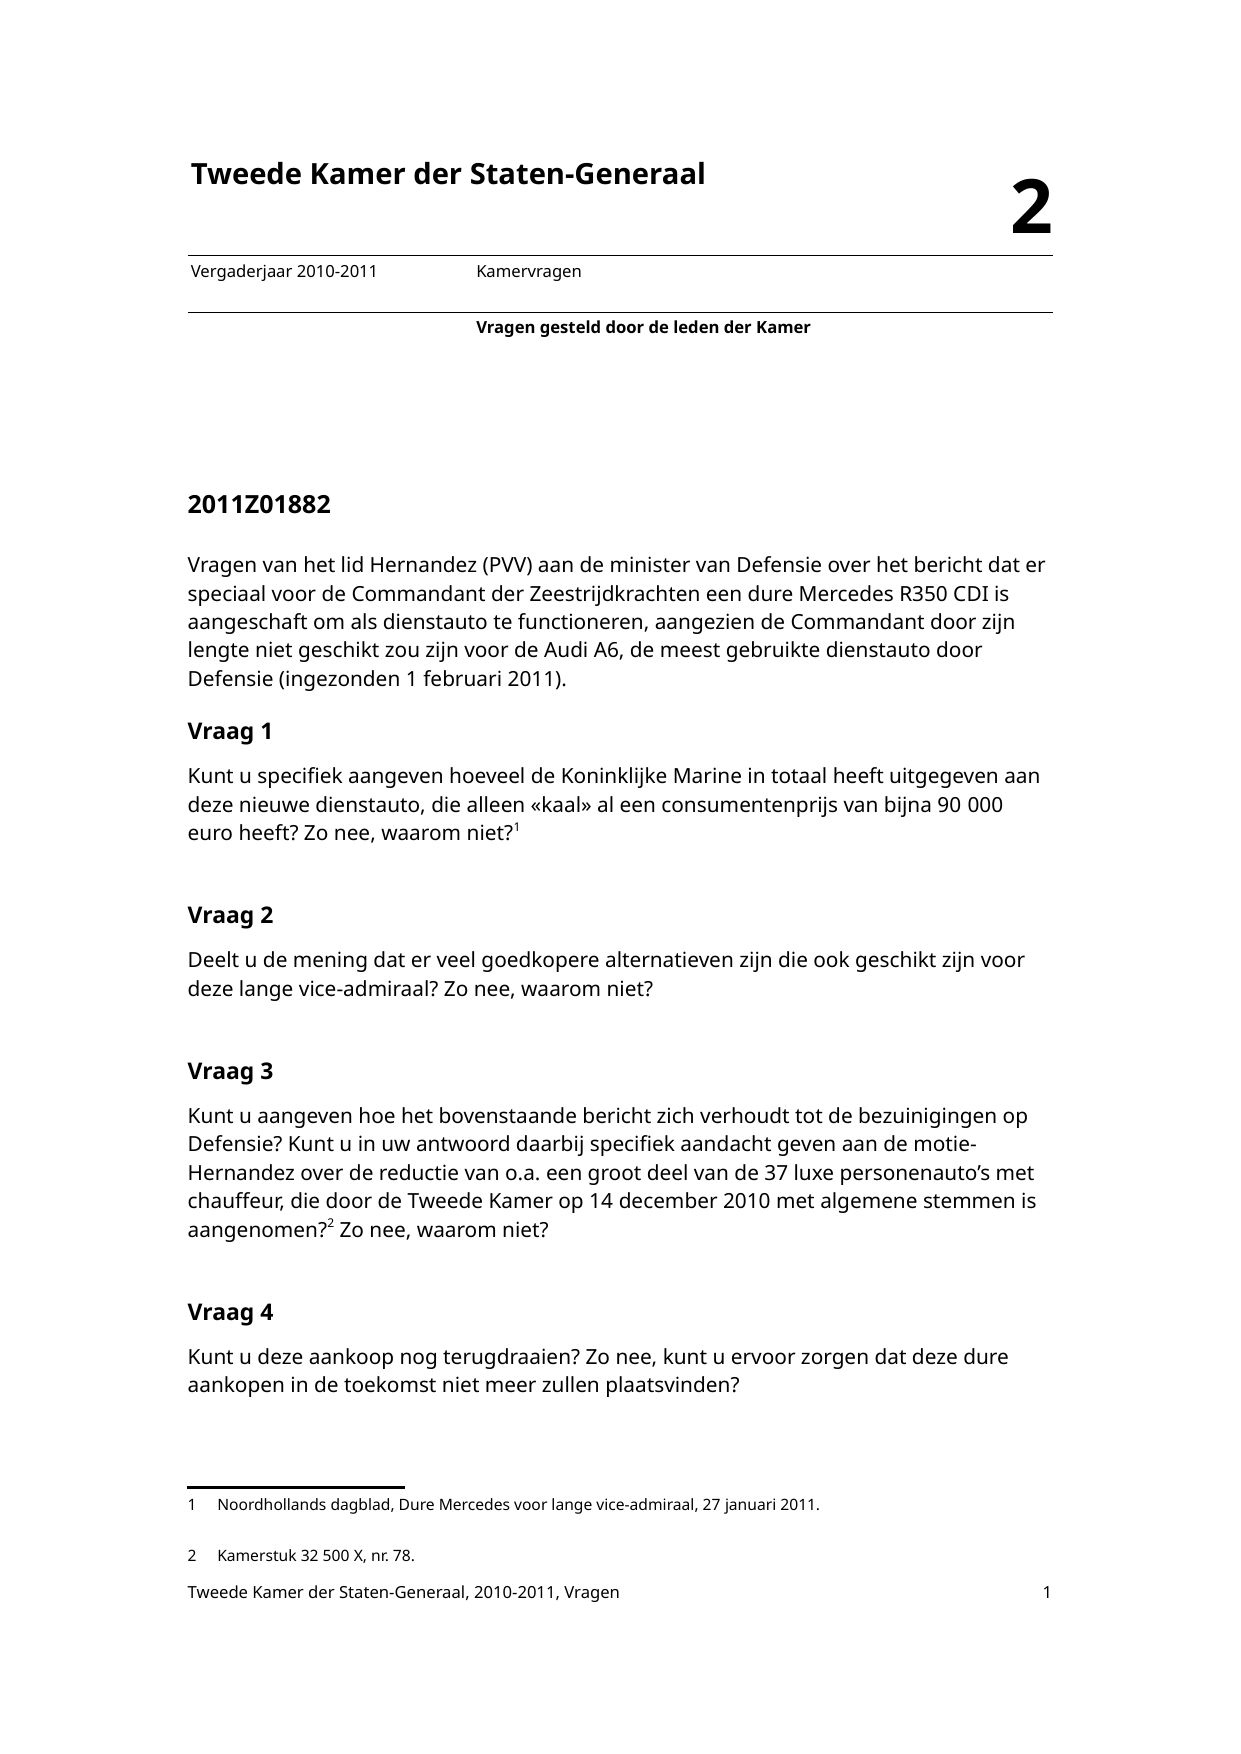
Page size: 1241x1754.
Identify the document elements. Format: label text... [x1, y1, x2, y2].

text 2011Z01882 [187, 487, 1053, 521]
text Kunt u specifiek aangeven hoeveel de Koninklijke Marine in totaal heeft uitgegeven aan deze nieuwe dienstauto, die alleen «kaal» al een consumentenprijs van bijna 90 000 euro heeft? Zo nee, waarom niet? [187, 761, 1053, 847]
subtitle Vraag 1 [187, 715, 1053, 746]
subtitle Vraag 4 [187, 1296, 1053, 1327]
text Vragen van het lid Hernandez (PVV) aan de minister van Defensie over het bericht dat er speciaal voor de Commandant der Zeestrijdkrachten een dure Mercedes R350 CDI is aangeschaft om als dienstauto te functioneren, aangezien de Commandant door zijn lengte niet geschikt zou zijn voor de Audi A6, de meest gebruikte dienstauto door Defensie (ingezonden 1 februari 2011). [187, 550, 1053, 692]
subtitle Vraag 2 [187, 899, 1053, 930]
subtitle Vraag 3 [187, 1055, 1053, 1086]
text Noordhollands dagblad, Dure Mercedes voor lange vice-admiraal, 27 januari 2011. [187, 1479, 1053, 1508]
table_cell Vragen gesteld door de leden der Kamer [473, 313, 1053, 339]
text Kunt u deze aankoop nog terugdraaien? Zo nee, kunt u ervoor zorgen dat deze dure aankopen in de toekomst niet meer zullen plaatsvinden? [187, 1342, 1053, 1399]
table_cell Vergaderjaar 2010-2011 [188, 256, 473, 312]
text Kunt u aangeven hoe het bovenstaande bericht zich verhoudt tot de bezuinigingen op Defensie? Kunt u in uw antwoord daarbij specifiek aandacht geven aan de motie-Hernandez over de reductie van o.a. een groot deel van de 37 luxe personenauto’s met chauffeur, die door de Tweede Kamer op 14 december 2010 met algemene stemmen is aangenomen? Zo nee, waarom niet? [187, 1101, 1053, 1243]
text Deelt u de mening dat er veel goedkopere alternatieven zijn die ook geschikt zijn voor deze lange vice-admiraal? Zo nee, waarom niet? [187, 945, 1053, 1002]
table_cell Kamervragen [473, 256, 1053, 312]
table_cell [188, 313, 473, 339]
table_header 2 [880, 150, 1053, 255]
text Kamerstuk 32 500 X, nr. 78. [187, 1538, 1053, 1566]
table_header Tweede Kamer der Staten-Generaal [188, 150, 879, 255]
